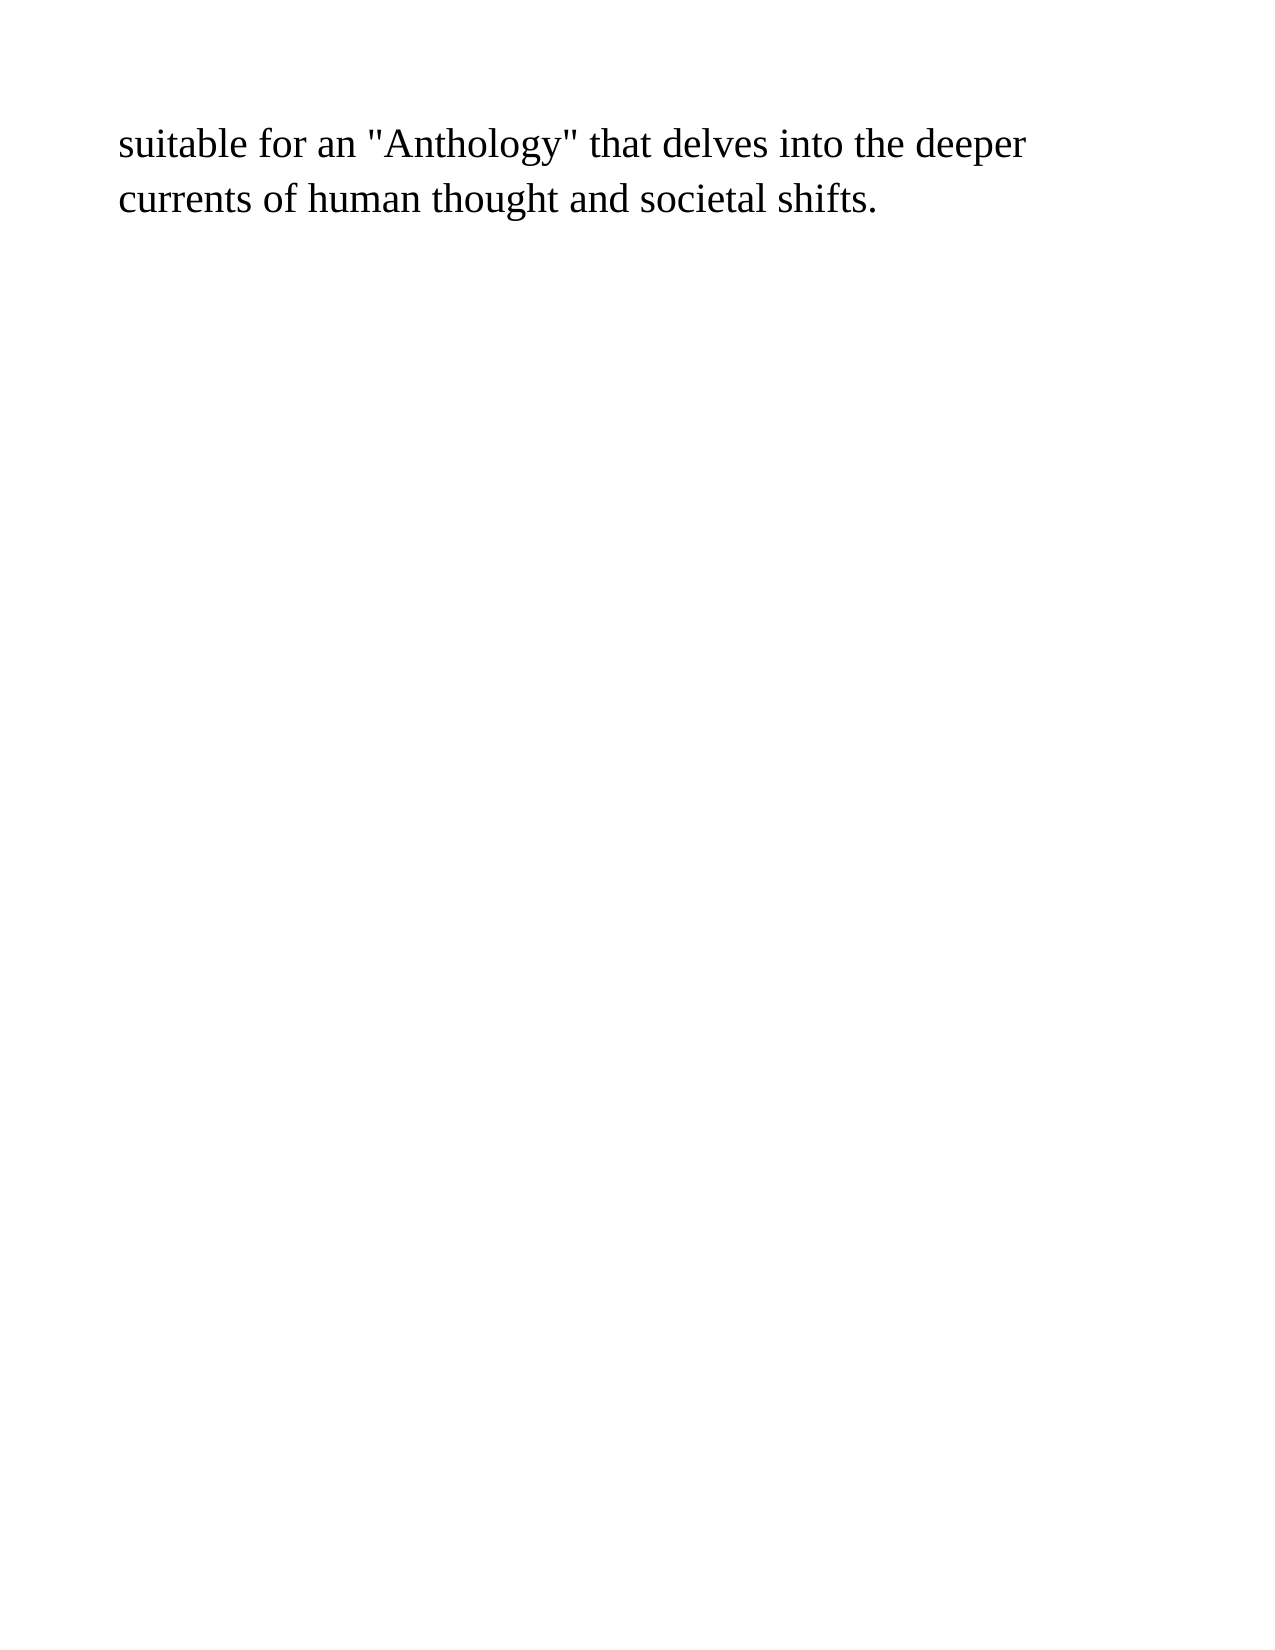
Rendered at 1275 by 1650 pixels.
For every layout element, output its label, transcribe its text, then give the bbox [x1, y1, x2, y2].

text suitable for an "Anthology" that delves into the deeper currents of human thought and societal shifts. [118, 118, 1157, 221]
